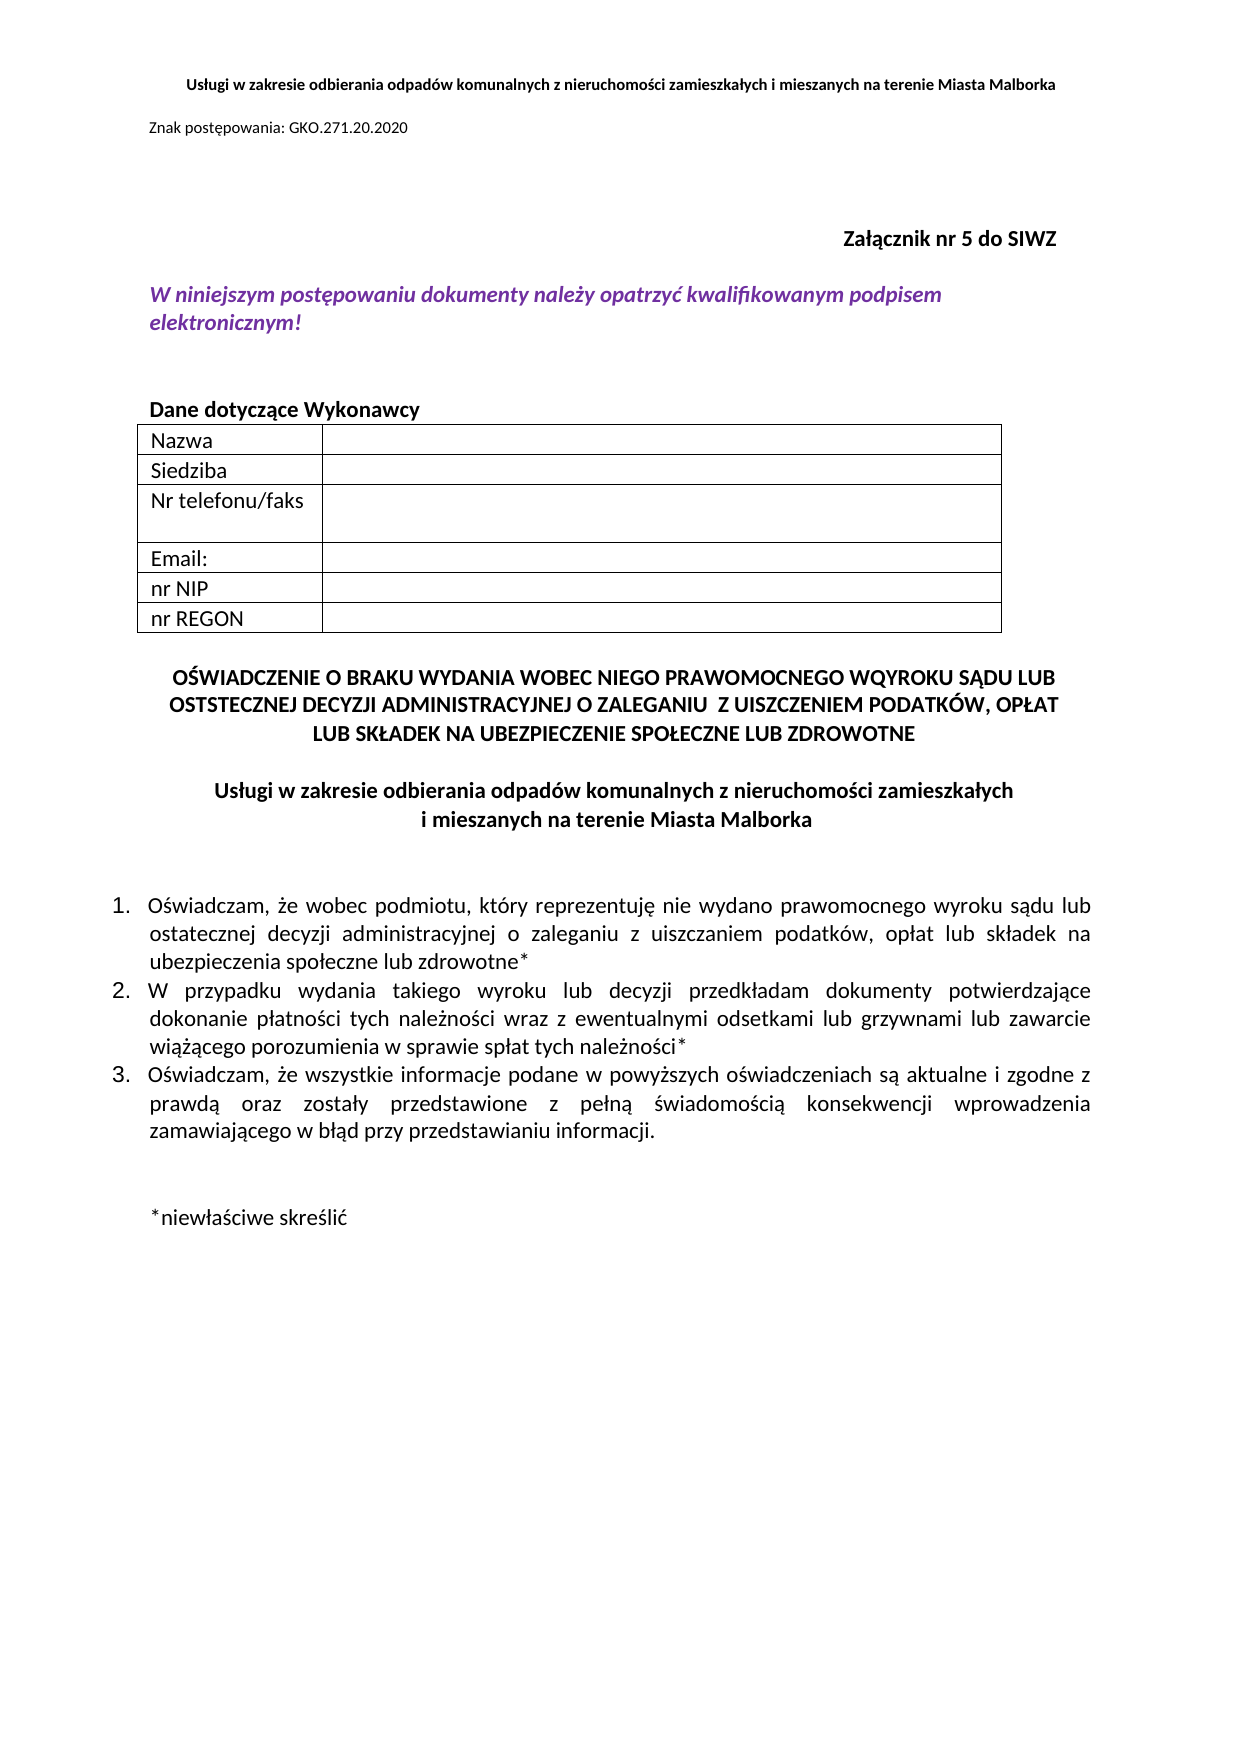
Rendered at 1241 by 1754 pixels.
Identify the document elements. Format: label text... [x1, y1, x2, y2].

list Oświadczam, że wszystkie informacje podane w powyższych oświadczeniach są aktualne i zgodne z prawdą oraz zostały przedstawione z pełną świadomością konsekwencji wprowadzenia zamawiającego w błąd przy przedstawianiu informacji. [112, 1061, 1093, 1145]
list Oświadczam, że wobec podmiotu, który reprezentuję nie wydano prawomocnego wyroku sądu lub ostatecznej decyzji administracyjnej o zaleganiu z uiszczaniem podatków, opłat lub składek na ubezpieczenia społeczne lub zdrowotne* [112, 891, 1093, 976]
text Dane dotyczące Wykonawcy [149, 395, 1087, 423]
text *niewłaściwe skreślić [149, 1203, 1093, 1231]
table_cell [323, 455, 1001, 484]
table_cell nr REGON [138, 603, 322, 632]
table_cell Siedziba [138, 455, 322, 484]
subtitle OŚWIADCZENIE O BRAKU WYDANIA WOBEC NIEGO PRAWOMOCNEGO WQYROKU SĄDU LUB OSTSTECZNEJ DECYZJI ADMINISTRACYJNEJ O ZALEGANIU Z UISZCZENIEM PODATKÓW, OPŁAT LUB SKŁADEK NA UBEZPIECZENIE SPOŁECZNE LUB ZDROWOTNE [149, 663, 1079, 747]
text W niniejszym postępowaniu dokumenty należy opatrzyć kwalifikowanym podpisem elektronicznym! [149, 280, 1093, 336]
table_header Nazwa [138, 425, 322, 454]
table_cell Email: [138, 543, 322, 572]
table_cell Nr telefonu/faks [138, 485, 322, 542]
table_cell [323, 543, 1001, 572]
table_cell [323, 485, 1001, 542]
list W przypadku wydania takiego wyroku lub decyzji przedkładam dokumenty potwierdzające dokonanie płatności tych należności wraz z ewentualnymi odsetkami lub grzywnami lub zawarcie wiążącego porozumienia w sprawie spłat tych należności* [112, 976, 1093, 1060]
table_cell [323, 573, 1001, 602]
table_header [323, 425, 1001, 454]
table_cell [323, 603, 1001, 632]
subtitle Usługi w zakresie odbierania odpadów komunalnych z nieruchomości zamieszkałych i mieszanych na terenie Miasta Malborka [149, 777, 1079, 833]
table_cell nr NIP [138, 573, 322, 602]
text Załącznik nr 5 do SIWZ [149, 224, 1062, 252]
